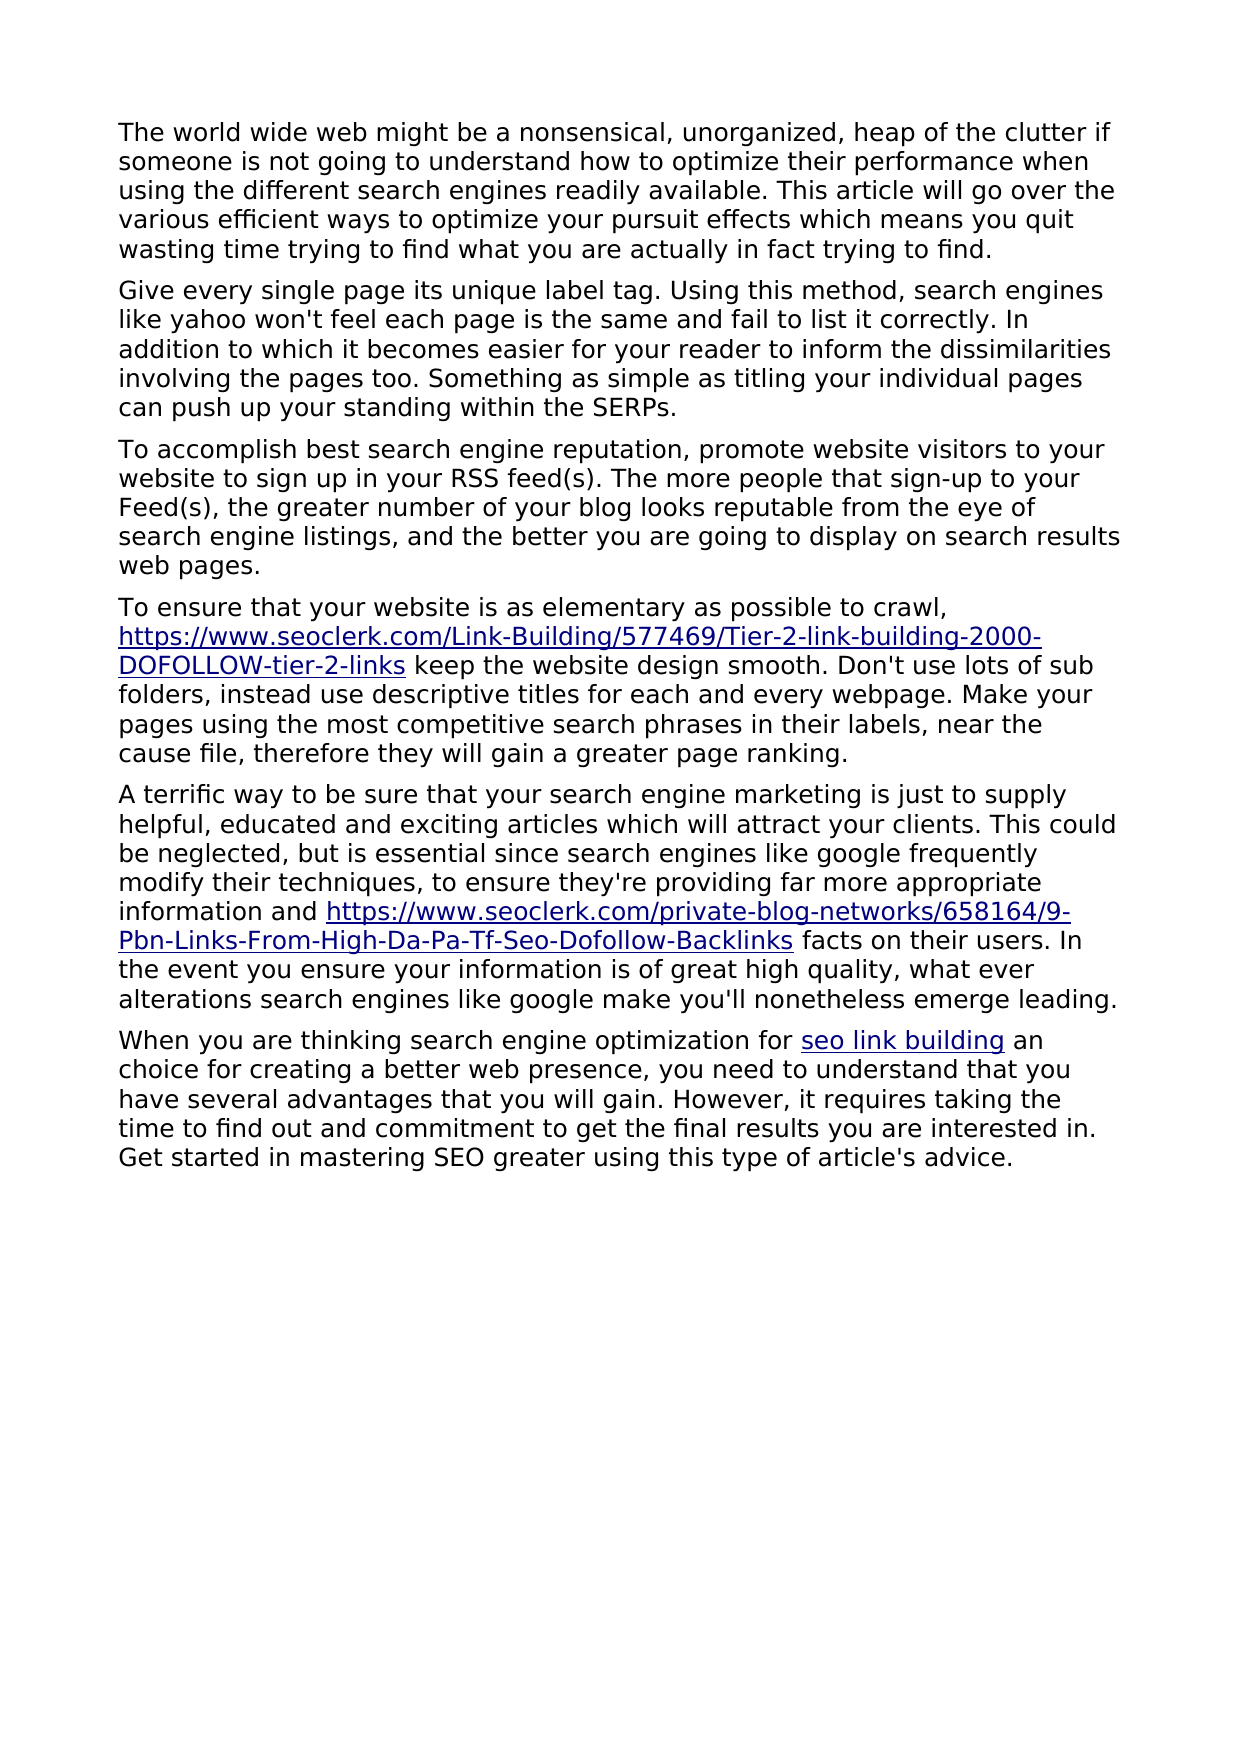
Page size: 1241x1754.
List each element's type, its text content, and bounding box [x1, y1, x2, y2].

text To ensure that your website is as elementary as possible to crawl, https://www.seoclerk.com/Link-Building/577469/Tier-2-link-building-2000-DOFOLLOW-tier-2-links keep the website design smooth. Don't use lots of sub folders, instead use descriptive titles for each and every webpage. Make your pages using the most competitive search phrases in their labels, near the cause file, therefore they will gain a greater page ranking. [118, 593, 1122, 768]
text Give every single page its unique label tag. Using this method, search engines like yahoo won't feel each page is the same and fail to list it correctly. In addition to which it becomes easier for your reader to inform the dissimilarities involving the pages too. Something as simple as titling your individual pages can push up your standing within the SERPs. [118, 276, 1122, 422]
text When you are thinking search engine optimization for seo link building an choice for creating a better web presence, you need to understand that you have several advantages that you will gain. However, it requires taking the time to find out and commitment to get the final results you are interested in. Get started in mastering SEO greater using this type of article's advice. [118, 1026, 1122, 1172]
text The world wide web might be a nonsensical, unorganized, heap of the clutter if someone is not going to understand how to optimize their performance when using the different search engines readily available. This article will go over the various efficient ways to optimize your pursuit effects which means you quit wasting time trying to find what you are actually in fact trying to find. [118, 118, 1122, 264]
text To accomplish best search engine reputation, promote website visitors to your website to sign up in your RSS feed(s). The more people that sign-up to your Feed(s), the greater number of your blog looks reputable from the eye of search engine listings, and the better you are going to display on search results web pages. [118, 435, 1122, 581]
text A terrific way to be sure that your search engine marketing is just to supply helpful, educated and exciting articles which will attract your clients. This could be neglected, but is essential since search engines like google frequently modify their techniques, to ensure they're providing far more appropriate information and https://www.seoclerk.com/private-blog-networks/658164/9-Pbn-Links-From-High-Da-Pa-Tf-Seo-Dofollow-Backlinks facts on their users. In the event you ensure your information is of great high quality, what ever alterations search engines like google make you'll nonetheless emerge leading. [118, 781, 1122, 1014]
